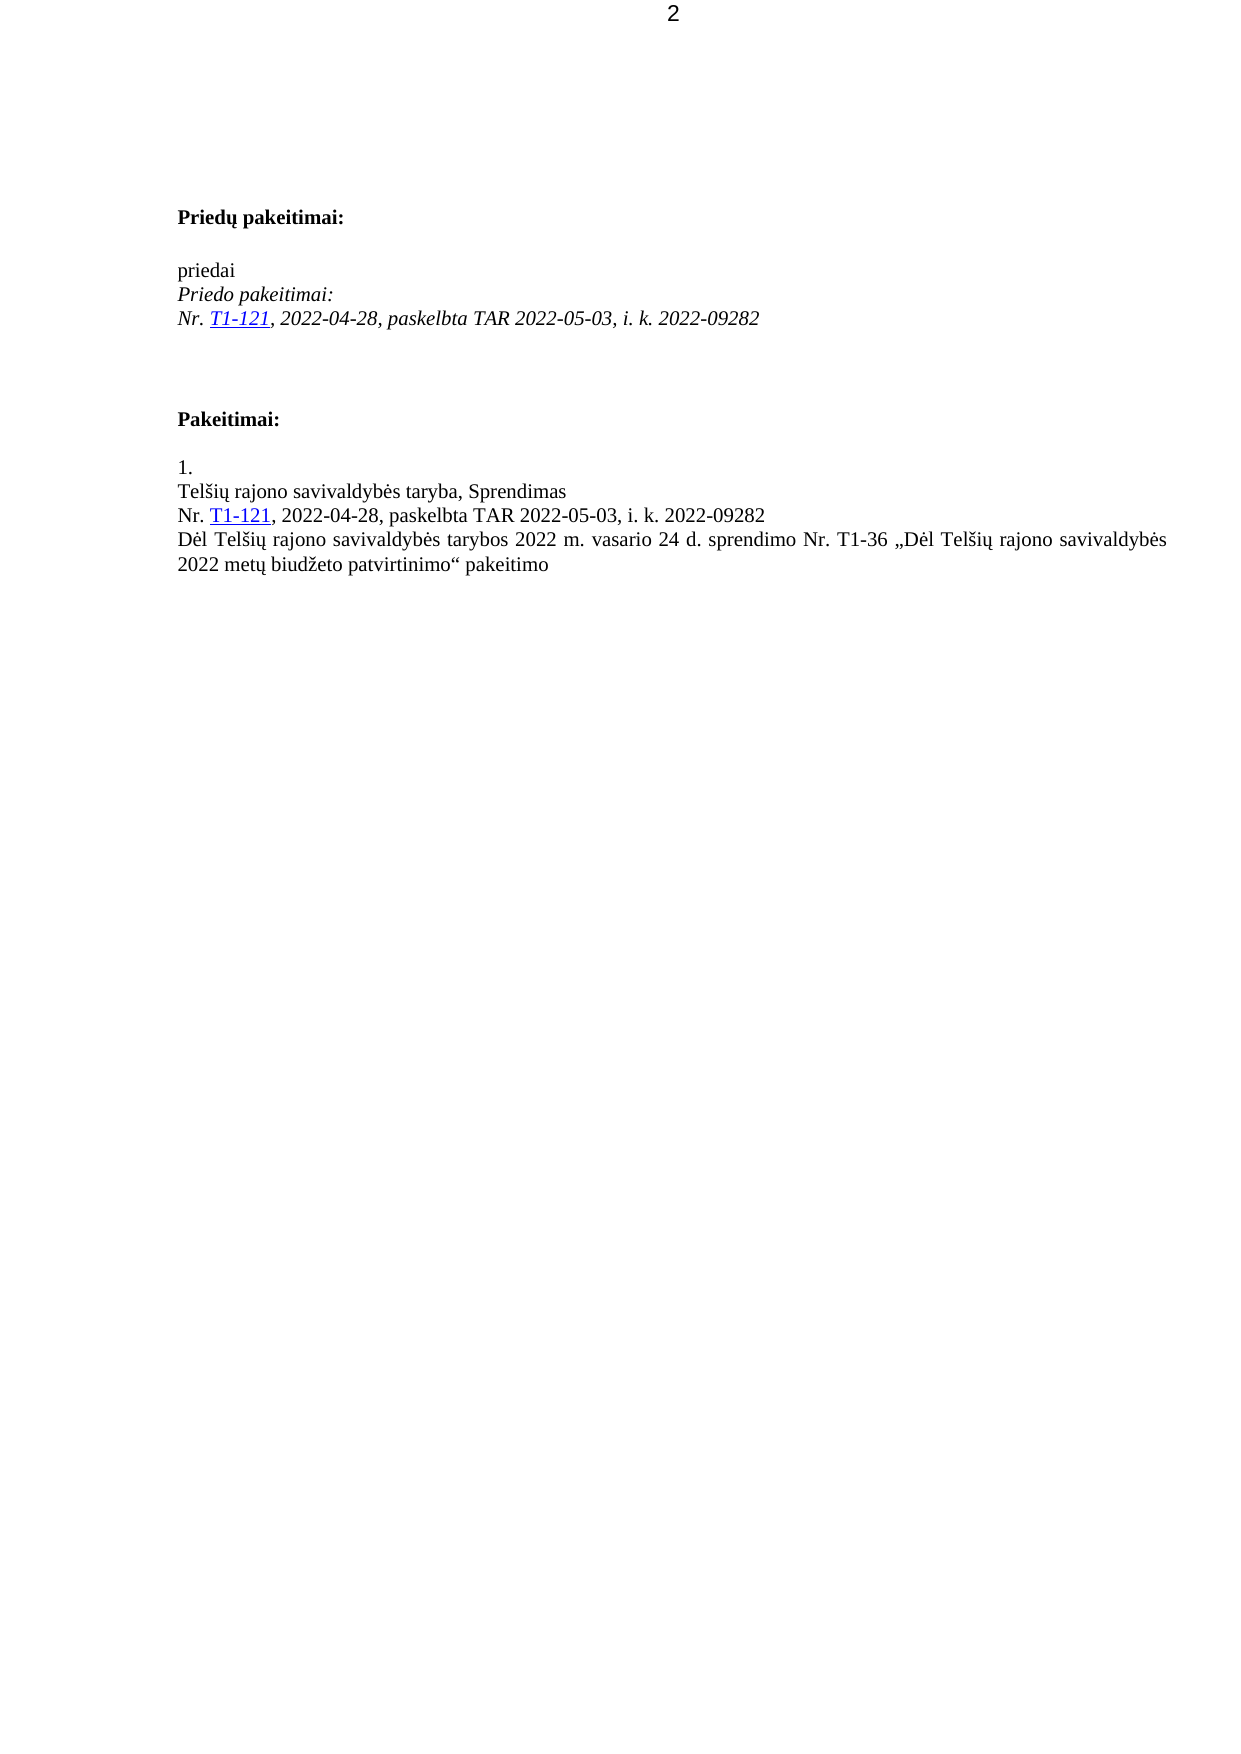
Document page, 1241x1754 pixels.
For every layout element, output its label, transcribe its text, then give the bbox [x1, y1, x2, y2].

text Priedo pakeitimai: [177, 282, 1169, 306]
text Priedų pakeitimai: [177, 205, 1169, 229]
text Telšių rajono savivaldybės taryba, Sprendimas [177, 479, 1169, 503]
text Nr. T1-121, 2022-04-28, paskelbta TAR 2022-05-03, i. k. 2022-09282 [177, 503, 1169, 527]
text priedai [177, 258, 1169, 282]
text Pakeitimai: [177, 407, 1169, 431]
text Dėl Telšių rajono savivaldybės tarybos 2022 m. vasario 24 d. sprendimo Nr. T1-36 „Dėl Telšių rajono savivaldybės 2022 metų biudžeto patvirtinimo“ pakeitimo [177, 527, 1169, 576]
text 1. [177, 455, 1169, 479]
text Nr. T1-121, 2022-04-28, paskelbta TAR 2022-05-03, i. k. 2022-09282 [177, 306, 1169, 330]
